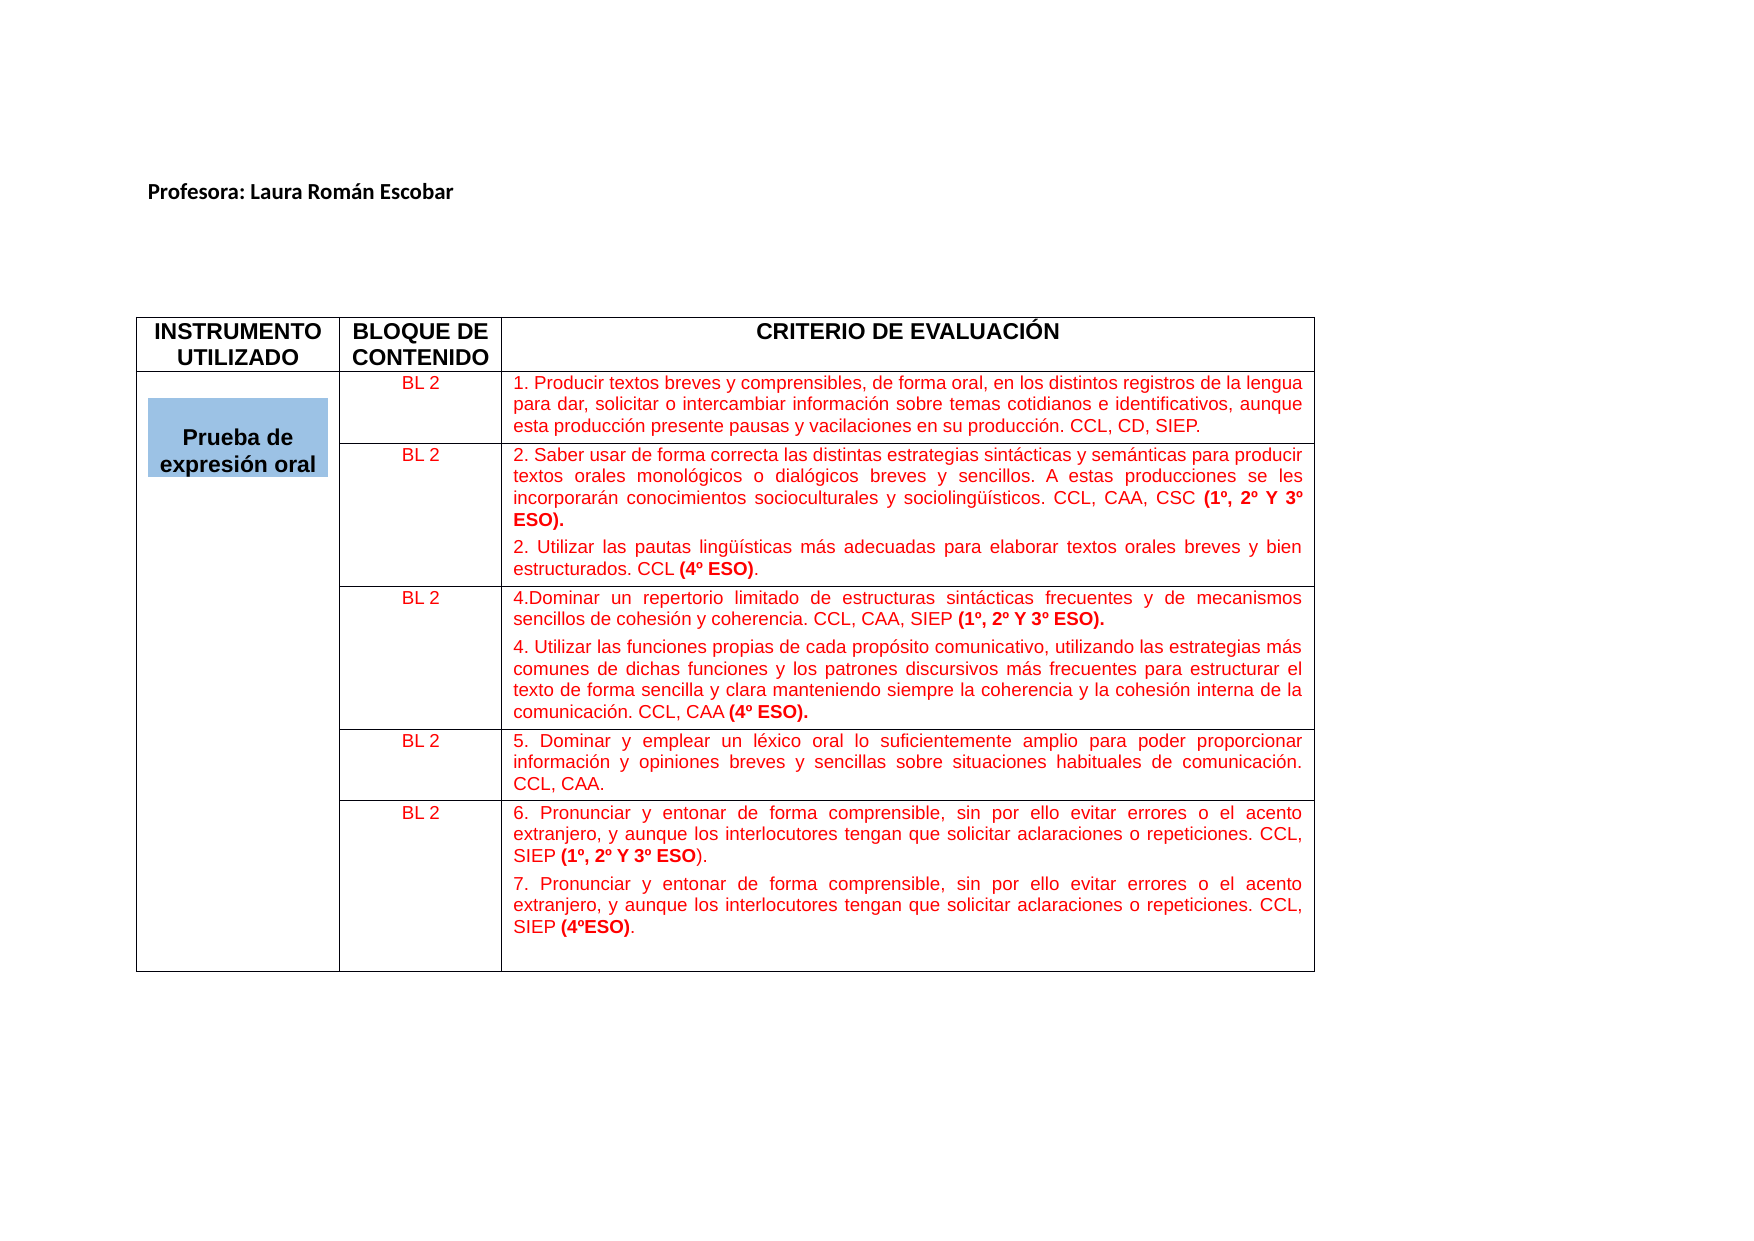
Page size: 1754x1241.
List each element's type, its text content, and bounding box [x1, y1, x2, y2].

table_cell 4.Dominar un repertorio limitado de estructuras sintácticas frecuentes y de mecanismos sencillos de cohesión y coherencia. CCL, CAA, SIEP (1º, 2º Y 3º ESO). 4. Utilizar las funciones propias de cada propósito comunicativo, utilizando las estrategias más comunes de dichas funciones y los patrones discursivos más frecuentes para estructurar el texto de forma sencilla y clara manteniendo siempre la coherencia y la cohesión interna de la comunicación. CCL, CAA (4º ESO). [502, 587, 1314, 728]
table_cell 2. Saber usar de forma correcta las distintas estrategias sintácticas y semánticas para producir textos orales monológicos o dialógicos breves y sencillos. A estas producciones se les incorporarán conocimientos socioculturales y sociolingüísticos. CCL, CAA, CSC (1º, 2º Y 3º ESO). 2. Utilizar las pautas lingüísticas más adecuadas para elaborar textos orales breves y bien estructurados. CCL (4º ESO). [502, 444, 1314, 586]
table_header INSTRUMENTO UTILIZADO [137, 318, 339, 371]
table_cell BL 2 [340, 444, 501, 586]
table_cell 5. Dominar y emplear un léxico oral lo suficientemente amplio para poder proporcionar información y opiniones breves y sencillas sobre situaciones habituales de comunicación. CCL, CAA. [502, 730, 1314, 800]
text Profesora: Laura Román Escobar [148, 177, 1606, 205]
table_cell BL 2 [340, 730, 501, 800]
table_header CRITERIO DE EVALUACIÓN [502, 318, 1314, 371]
table_cell BL 2 [340, 372, 501, 443]
table_header BLOQUE DE CONTENIDO [340, 318, 501, 371]
table_cell BL 2 [340, 801, 501, 971]
table_cell 1. Producir textos breves y comprensibles, de forma oral, en los distintos registros de la lengua para dar, solicitar o intercambiar información sobre temas cotidianos e identificativos, aunque esta producción presente pausas y vacilaciones en su producción. CCL, CD, SIEP. [502, 372, 1314, 443]
table_cell 6. Pronunciar y entonar de forma comprensible, sin por ello evitar errores o el acento extranjero, y aunque los interlocutores tengan que solicitar aclaraciones o repeticiones. CCL, SIEP (1º, 2º Y 3º ESO). 7. Pronunciar y entonar de forma comprensible, sin por ello evitar errores o el acento extranjero, y aunque los interlocutores tengan que solicitar aclaraciones o repeticiones. CCL, SIEP (4ºESO). [502, 801, 1314, 971]
table_cell BL 2 [340, 587, 501, 728]
table_cell Prueba de expresión oral [137, 372, 339, 971]
